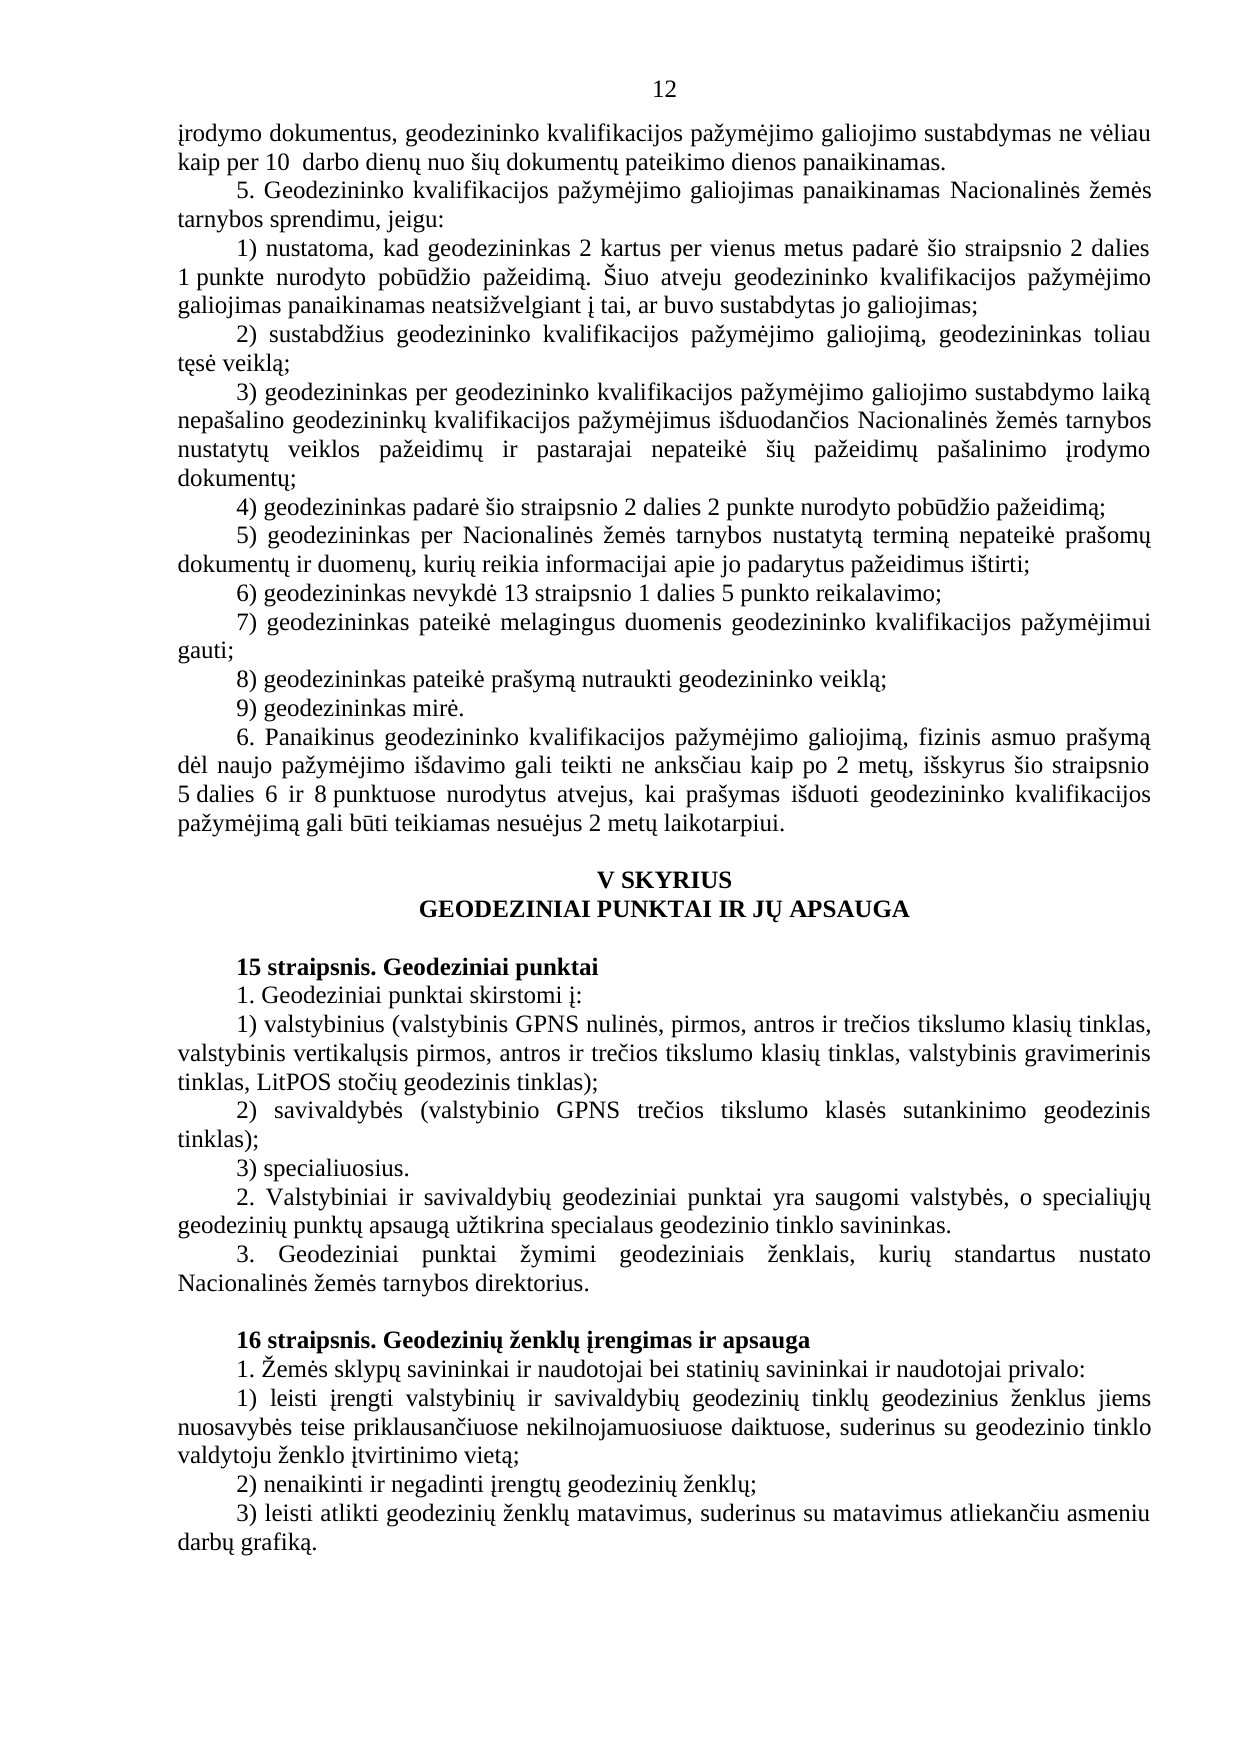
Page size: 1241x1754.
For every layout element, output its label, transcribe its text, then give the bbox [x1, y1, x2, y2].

text 3) leisti atlikti geodezinių ženklų matavimus, suderinus su matavimus atliekančiu asmeniu darbų grafiką. [177, 1498, 1152, 1556]
text 6) geodezininkas nevykdė 13 straipsnio 1 dalies 5 punkto reikalavimo; [177, 578, 1152, 607]
text 15 straipsnis. Geodeziniai punktai [177, 952, 1152, 981]
text 2) sustabdžius geodezininko kvalifikacijos pažymėjimo galiojimą, geodezininkas toliau tęsė veiklą; [177, 319, 1152, 377]
text 6. Panaikinus geodezininko kvalifikacijos pažymėjimo galiojimą, fizinis asmuo prašymą dėl naujo pažymėjimo išdavimo gali teikti ne anksčiau kaip po 2 metų, išskyrus šio straipsnio 5 dalies 6 ir 8 punktuose nurodytus atvejus, kai prašymas išduoti geodezininko kvalifikacijos pažymėjimą gali būti teikiamas nesuėjus 2 metų laikotarpiui. [177, 722, 1152, 837]
text įrodymo dokumentus, geodezininko kvalifikacijos pažymėjimo galiojimo sustabdymas ne vėliau kaip per 10 darbo dienų nuo šių dokumentų pateikimo dienos panaikinamas. [177, 118, 1152, 176]
text 8) geodezininkas pateikė prašymą nutraukti geodezininko veiklą; [177, 664, 1152, 693]
text 3. Geodeziniai punktai žymimi geodeziniais ženklais, kurių standartus nustato Nacionalinės žemės tarnybos direktorius. [177, 1239, 1152, 1297]
text 7) geodezininkas pateikė melagingus duomenis geodezininko kvalifikacijos pažymėjimui gauti; [177, 607, 1152, 664]
text 3) geodezininkas per geodezininko kvalifikacijos pažymėjimo galiojimo sustabdymo laiką nepašalino geodezininkų kvalifikacijos pažymėjimus išduodančios Nacionalinės žemės tarnybos nustatytų veiklos pažeidimų ir pastarajai nepateikė šių pažeidimų pašalinimo įrodymo dokumentų; [177, 377, 1152, 492]
text 2) nenaikinti ir negadinti įrengtų geodezinių ženklų; [177, 1469, 1152, 1498]
text 5) geodezininkas per Nacionalinės žemės tarnybos nustatytą terminą nepateikė prašomų dokumentų ir duomenų, kurių reikia informacijai apie jo padarytus pažeidimus ištirti; [177, 521, 1152, 578]
text 1) leisti įrengti valstybinių ir savivaldybių geodezinių tinklų geodezinius ženklus jiems nuosavybės teise priklausančiuose nekilnojamuosiuose daiktuose, suderinus su geodezinio tinklo valdytoju ženklo įtvirtinimo vietą; [177, 1383, 1152, 1469]
text 2) savivaldybės (valstybinio GPNS trečios tikslumo klasės sutankinimo geodezinis tinklas); [177, 1096, 1152, 1153]
text 4) geodezininkas padarė šio straipsnio 2 dalies 2 punkte nurodyto pobūdžio pažeidimą; [177, 492, 1152, 521]
text 1) valstybinius (valstybinis GPNS nulinės, pirmos, antros ir trečios tikslumo klasių tinklas, valstybinis vertikalųsis pirmos, antros ir trečios tikslumo klasių tinklas, valstybinis gravimerinis tinklas, LitPOS stočių geodezinis tinklas); [177, 1009, 1152, 1096]
text 16 straipsnis. Geodezinių ženklų įrengimas ir apsauga [177, 1326, 1152, 1354]
text 5. Geodezininko kvalifikacijos pažymėjimo galiojimas panaikinamas Nacionalinės žemės tarnybos sprendimu, jeigu: [177, 176, 1152, 233]
text 1. Geodeziniai punktai skirstomi į: [177, 981, 1152, 1009]
text 3) specialiuosius. [177, 1153, 1152, 1182]
text GEODEZINIAI PUNKTAI ir JŲ APSAUGA [177, 894, 1152, 923]
text V SKYRIUS [177, 866, 1152, 894]
text 2. Valstybiniai ir savivaldybių geodeziniai punktai yra saugomi valstybės, o specialiųjų geodezinių punktų apsaugą užtikrina specialaus geodezinio tinklo savininkas. [177, 1182, 1152, 1239]
text 9) geodezininkas mirė. [177, 693, 1152, 722]
text 1) nustatoma, kad geodezininkas 2 kartus per vienus metus padarė šio straipsnio 2 dalies 1 punkte nurodyto pobūdžio pažeidimą. Šiuo atveju geodezininko kvalifikacijos pažymėjimo galiojimas panaikinamas neatsižvelgiant į tai, ar buvo sustabdytas jo galiojimas; [177, 233, 1152, 319]
text 1. Žemės sklypų savininkai ir naudotojai bei statinių savininkai ir naudotojai privalo: [177, 1354, 1152, 1383]
